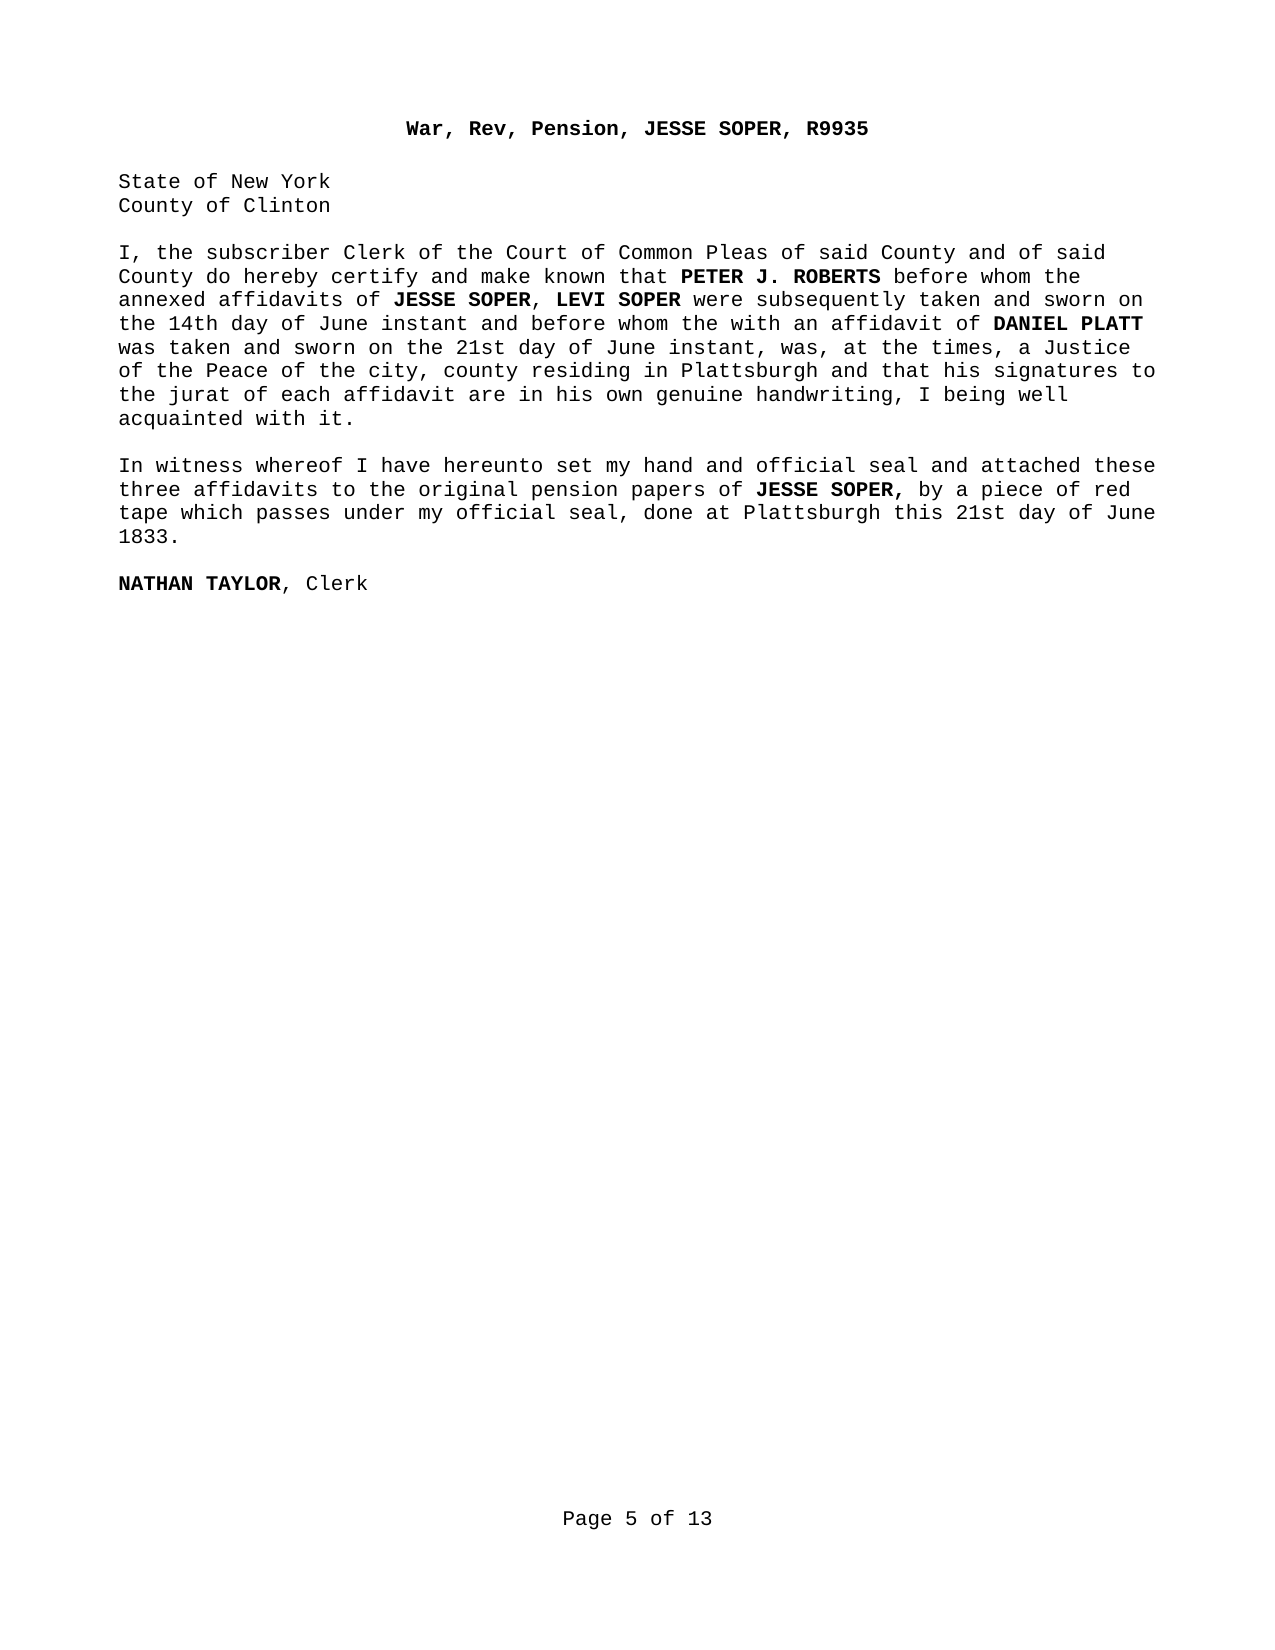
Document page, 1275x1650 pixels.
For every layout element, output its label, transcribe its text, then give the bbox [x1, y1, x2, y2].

text County of Clinton [118, 195, 1157, 218]
text State of New York [118, 171, 1157, 195]
text I, the subscriber Clerk of the Court of Common Pleas of said County and of said County do hereby certify and make known that Peter J. Roberts before whom the annexed affidavits of JESSE Soper, Levi soper were subsequently taken and sworn on the 14th day of June instant and before whom the with an affidavit of Daniel Platt was taken and sworn on the 21st day of June instant, was, at the times, a Justice of the Peace of the city, county residing in Plattsburgh and that his signatures to the jurat of each affidavit are in his own genuine handwriting, I being well acquainted with it. [118, 242, 1157, 431]
text In witness whereof I have hereunto set my hand and official seal and attached these three affidavits to the original pension papers of Jesse soper, by a piece of red tape which passes under my official seal, done at Plattsburgh this 21st day of June 1833. [118, 455, 1157, 549]
text Nathan Taylor, Clerk [118, 573, 1157, 597]
